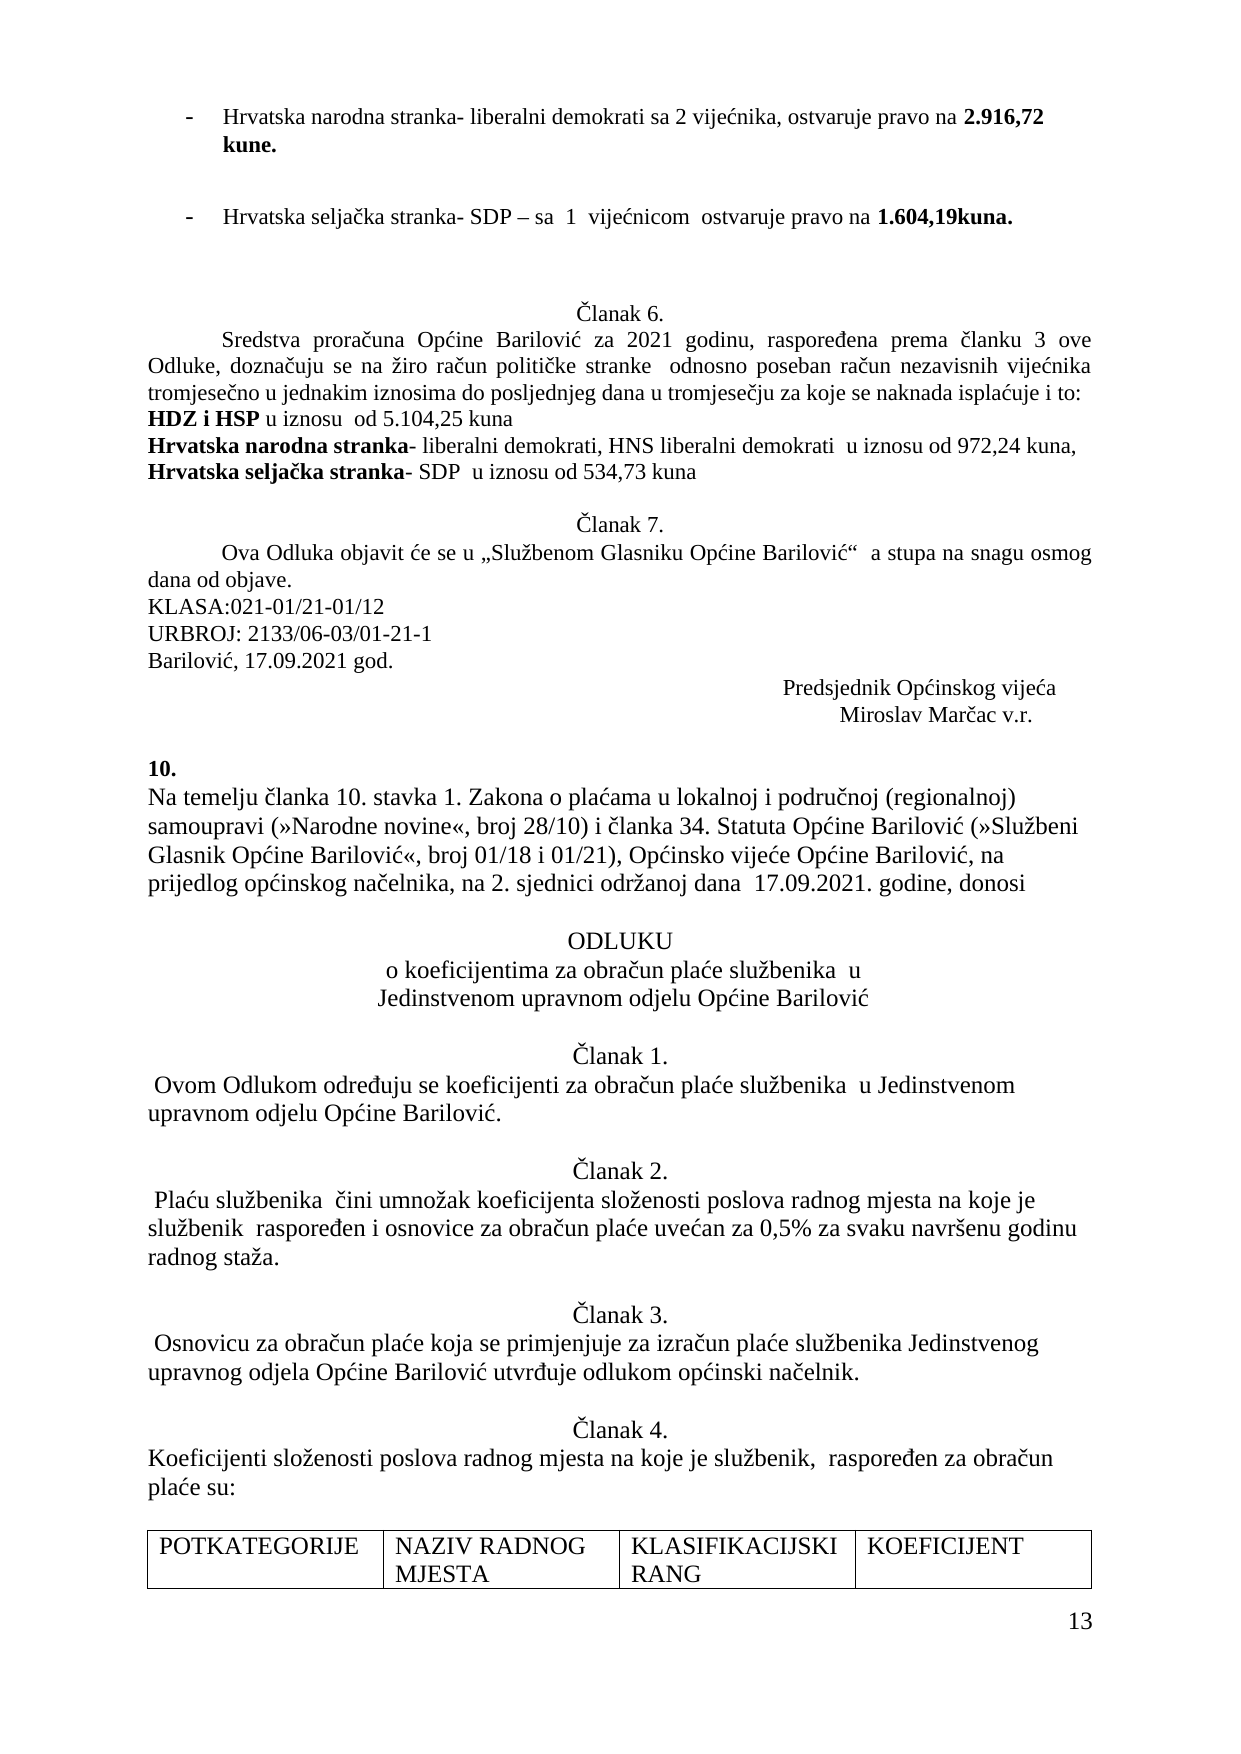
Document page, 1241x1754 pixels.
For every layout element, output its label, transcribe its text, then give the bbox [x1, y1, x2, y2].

text Članak 4. [148, 1415, 1093, 1443]
text Osnovicu za obračun plaće koja se primjenjuje za izračun plaće službenika Jedinstvenog upravnog odjela Općine Barilović utvrđuje odlukom općinski načelnik. [148, 1328, 1093, 1386]
table_header POTKATEGORIJE [148, 1531, 383, 1588]
text HDZ i HSP u iznosu od 5.104,25 kuna [148, 405, 1093, 432]
text Članak 1. [148, 1041, 1093, 1070]
text Predsjednik Općinskog vijeća [148, 674, 1093, 700]
text Hrvatska seljačka stranka- SDP u iznosu od 534,73 kuna [148, 458, 1093, 484]
table_header KLASIFIKACIJSKI RANG [620, 1531, 855, 1588]
text Ova Odluka objavit će se u „Službenom Glasniku Općine Barilović“ a stupa na snagu osmog dana od objave. [148, 538, 1093, 592]
text Plaću službenika čini umnožak koeficijenta složenosti poslova radnog mjesta na koje je službenik raspoređen i osnovice za obračun plaće uvećan za 0,5% za svaku navršenu godinu radnog staža. [148, 1185, 1093, 1271]
text Ovom Odlukom određuju se koeficijenti za obračun plaće službenika u Jedinstvenom upravnom odjelu Općine Barilović. [148, 1070, 1093, 1127]
text ODLUKU [148, 926, 1093, 955]
text Miroslav Marčac v.r. [148, 701, 1093, 727]
text Članak 6. [148, 300, 1093, 326]
text Sredstva proračuna Općine Barilović za 2021 godinu, raspoređena prema članku 3 ove Odluke, doznačuju se na žiro račun političke stranke odnosno poseban račun nezavisnih vijećnika tromjesečno u jednakim iznosima do posljednjeg dana u tromjesečju za koje se naknada isplaćuje i to: [148, 326, 1093, 405]
text Barilović, 17.09.2021 god. [148, 647, 1093, 673]
list Hrvatska seljačka stranka- SDP – sa 1 vijećnicom ostvaruje pravo na 1.604,19kuna. [185, 201, 1093, 230]
text Hrvatska narodna stranka- liberalni demokrati, HNS liberalni demokrati u iznosu od 972,24 kuna, [148, 432, 1093, 458]
text URBROJ: 2133/06-03/01-21-1 [148, 620, 1093, 646]
text Na temelju članka 10. stavka 1. Zakona o plaćama u lokalnoj i područnoj (regionalnoj) samoupravi (»Narodne novine«, broj 28/10) i članka 34. Statuta Općine Barilović (»Službeni Glasnik Općine Barilović«, broj 01/18 i 01/21), Općinsko vijeće Općine Barilović, na prijedlog općinskog načelnika, na 2. sjednici održanoj dana 17.09.2021. godine, donosi [148, 782, 1093, 897]
list Hrvatska narodna stranka- liberalni demokrati sa 2 vijećnika, ostvaruje pravo na 2.916,72 kune. [185, 101, 1093, 157]
text Jedinstvenom upravnom odjelu Općine Barilović [148, 983, 1093, 1012]
text KLASA:021-01/21-01/12 [148, 593, 1093, 619]
text Članak 2. [148, 1156, 1093, 1185]
text o koeficijentima za obračun plaće službenika u [148, 955, 1093, 983]
text Koeficijenti složenosti poslova radnog mjesta na koje je službenik, raspoređen za obračun plaće su: [148, 1443, 1093, 1501]
table_header KOEFICIJENT [856, 1531, 1091, 1588]
table_header NAZIV RADNOG MJESTA [384, 1531, 619, 1588]
text 10. [148, 755, 1093, 782]
text Članak 3. [148, 1300, 1093, 1328]
text Članak 7. [148, 511, 1093, 538]
